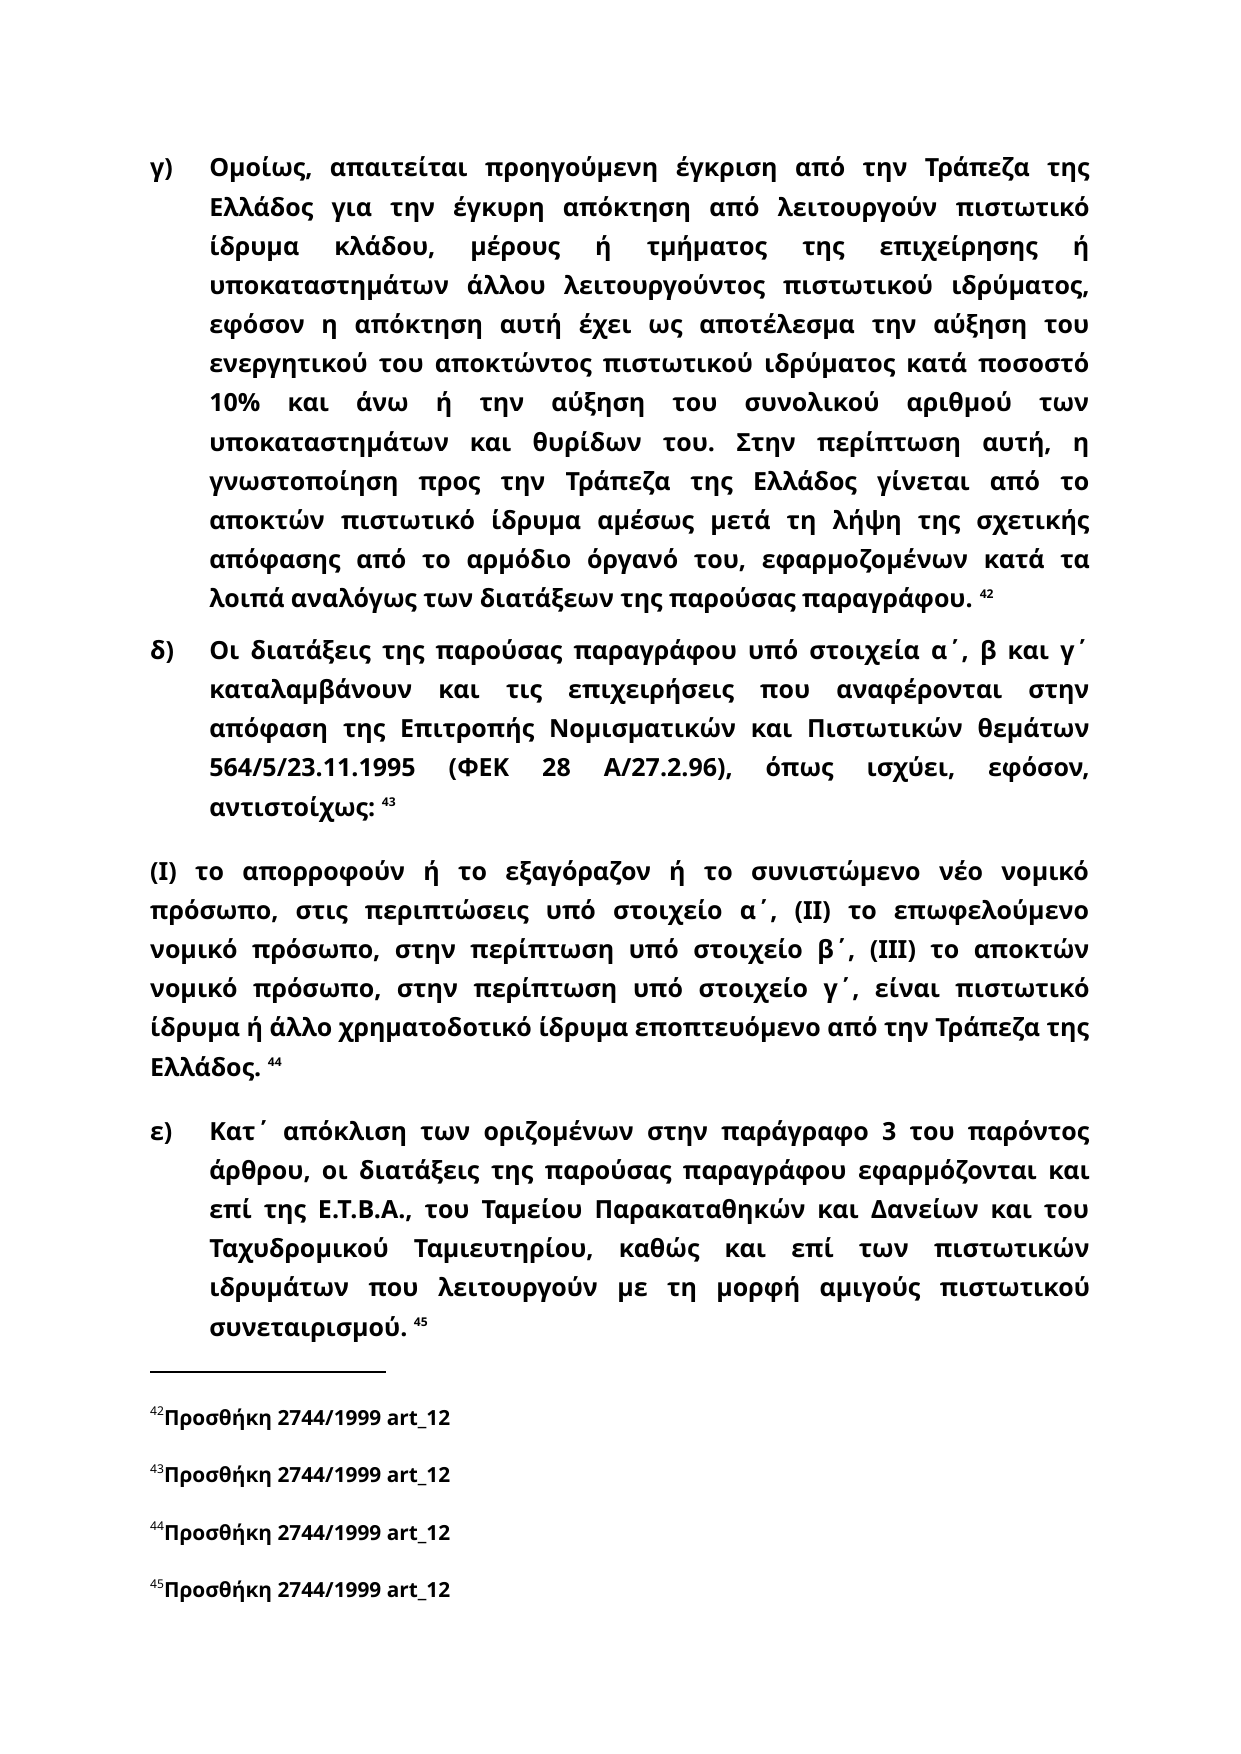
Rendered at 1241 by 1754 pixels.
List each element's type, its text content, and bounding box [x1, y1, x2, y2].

text Προσθήκη 2744/1999 art_12 [150, 1576, 1090, 1604]
text (I) το απορροφούν ή το εξαγόραζον ή το συνιστώμενο νέο νομικό πρόσωπο, στις περιπτώσεις υπό στοιχείο α΄, (II) το επωφελούμενο νομικό πρόσωπο, στην περίπτωση υπό στοιχείο β΄, (ΙΙΙ) το αποκτών νομικό πρόσωπο, στην περίπτωση υπό στοιχείο γ΄, είναι πιστωτικό ίδρυμα ή άλλο χρηματοδοτικό ίδρυμα εποπτευόμενο από την Τράπεζα της Ελλάδος. [150, 853, 1090, 1083]
text Προσθήκη 2744/1999 art_12 [150, 1518, 1090, 1546]
text Προσθήκη 2744/1999 art_12 [150, 1460, 1090, 1489]
list δ) Οι διατάξεις της παρούσας παραγράφου υπό στοιχεία α΄, β και γ΄ καταλαμβάνουν και τις επιχειρήσεις που αναφέρονται στην απόφαση της Επιτροπής Νομισματικών και Πιστωτικών θεμάτων 564/5/23.11.1995 (ΦΕΚ 28 Α/27.2.96), όπως ισχύει, εφόσον, αντιστοίχως: [150, 632, 1090, 823]
text Προσθήκη 2744/1999 art_12 [150, 1403, 1090, 1431]
list γ) Ομοίως, απαιτείται προηγούμενη έγκριση από την Τράπεζα της Ελλάδος για την έγκυρη απόκτηση από λειτουργούν πιστωτικό ίδρυμα κλάδου, μέρους ή τμήματος της επιχείρησης ή υποκαταστημάτων άλλου λειτουργούντος πιστωτικού ιδρύματος, εφόσον η απόκτηση αυτή έχει ως αποτέλεσμα την αύξηση του ενεργητικού του αποκτώντος πιστωτικού ιδρύματος κατά ποσοστό 10% και άνω ή την αύξηση του συνολικού αριθμού των υποκαταστημάτων και θυρίδων του. Στην περίπτωση αυτή, η γνωστοποίηση προς την Τράπεζα της Ελλάδος γίνεται από το αποκτών πιστωτικό ίδρυμα αμέσως μετά τη λήψη της σχετικής απόφασης από το αρμόδιο όργανό του, εφαρμοζομένων κατά τα λοιπά αναλόγως των διατάξεων της παρούσας παραγράφου. [150, 150, 1090, 615]
list ε) Κατ΄ απόκλιση των οριζομένων στην παράγραφο 3 του παρόντος άρθρου, οι διατάξεις της παρούσας παραγράφου εφαρμόζονται και επί της Ε.Τ.Β.Α., του Ταμείου Παρακαταθηκών και Δανείων και του Ταχυδρομικού Ταμιευτηρίου, καθώς και επί των πιστωτικών ιδρυμάτων που λειτουργούν με τη μορφή αμιγούς πιστωτικού συνεταιρισμού. [150, 1113, 1090, 1343]
